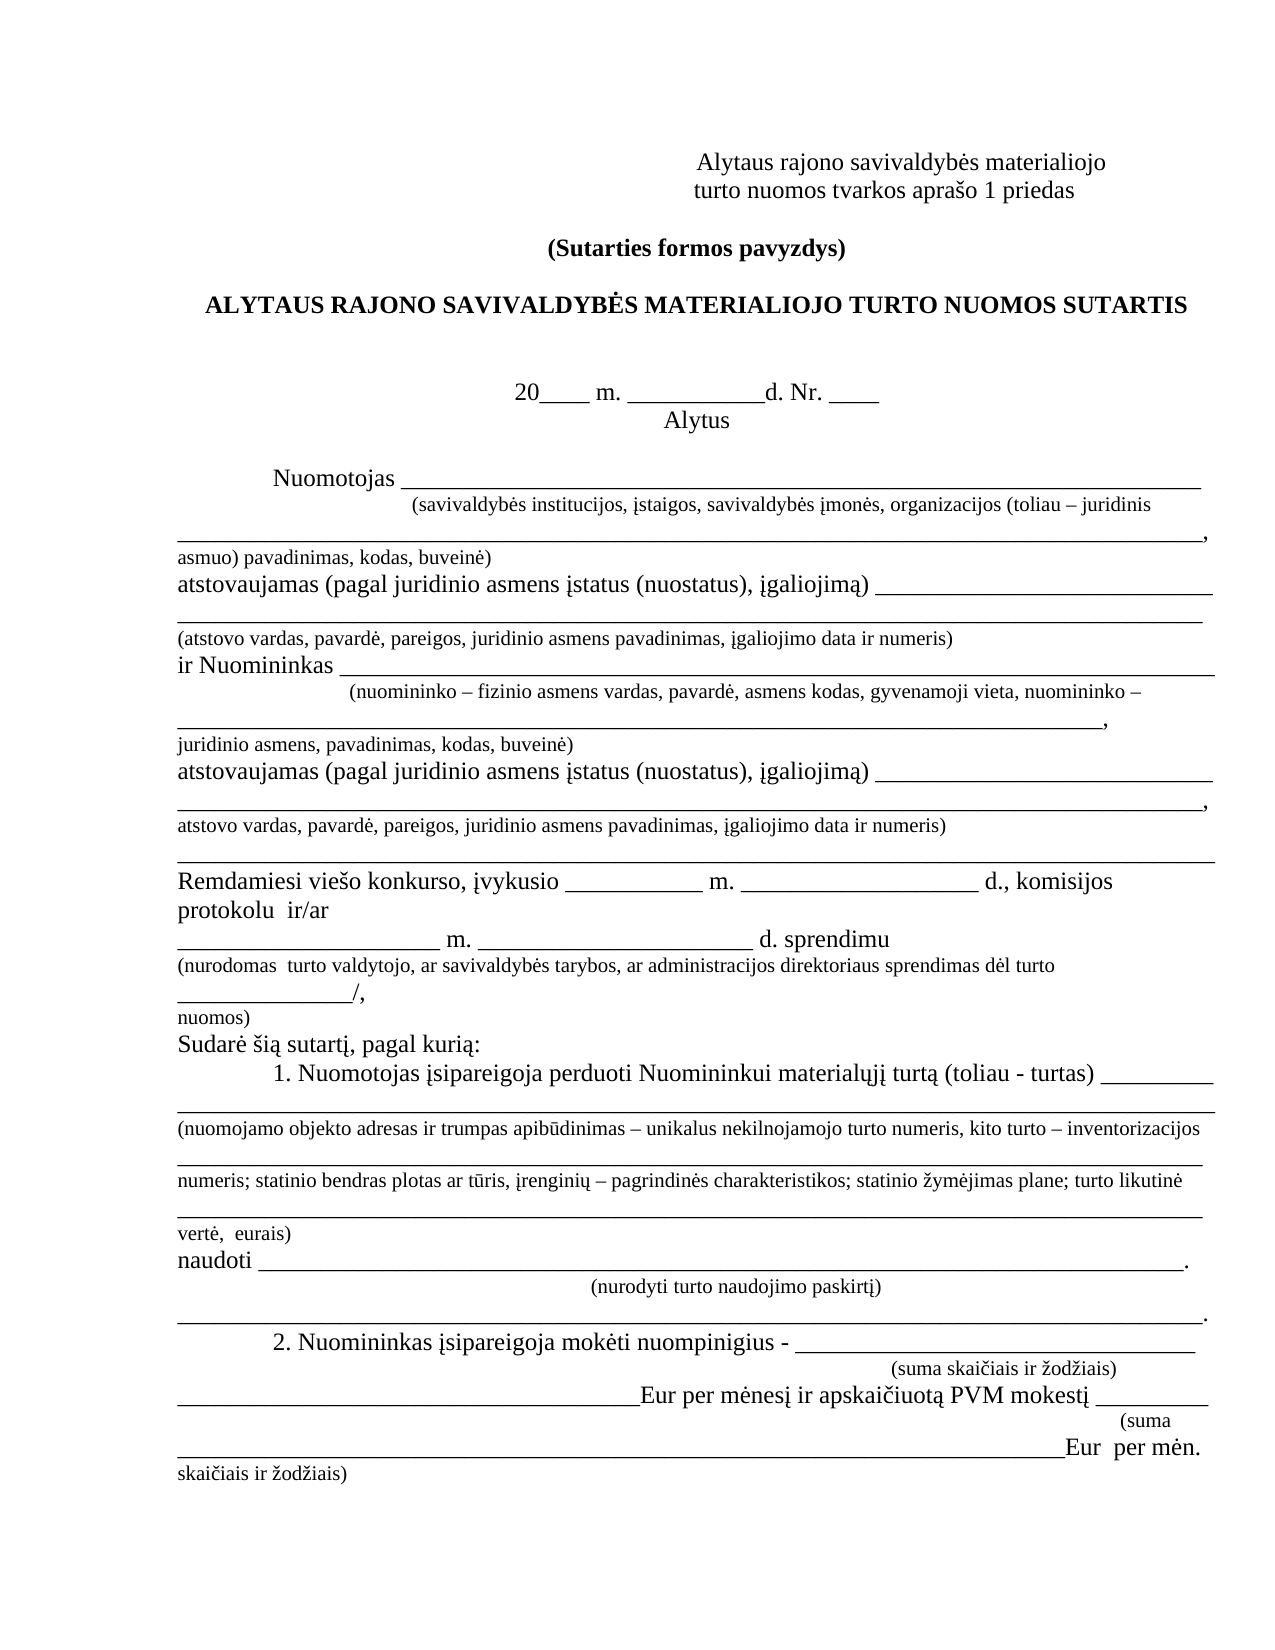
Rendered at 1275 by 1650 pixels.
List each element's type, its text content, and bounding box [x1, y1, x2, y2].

text _____________________________________Eur per mėnesį ir apskaičiuotą PVM mokestį _________ [177, 1380, 1216, 1408]
text Alytus [177, 406, 1216, 434]
text numeris; statinio bendras plotas ar tūris, įrenginių – pagrindinės charakteristikos; statinio žymėjimas plane; turto likutinė [177, 1168, 1216, 1192]
text _____________________ m. ______________________ d. sprendimu [177, 924, 1216, 952]
text nuomos) [177, 1005, 1216, 1029]
text __________________________________________________________________________, [177, 703, 1216, 732]
text 1. Nuomotojas įsipareigoja perduoti Nuomininkui materialųjį turtą (toliau - turtas) _________ [177, 1058, 1216, 1087]
text __________________________________________________________________________________ [177, 1140, 1216, 1168]
text (nuomojamo objekto adresas ir trumpas apibūdinimas – unikalus nekilnojamojo turto numeris, kito turto – inventorizacijos [177, 1116, 1216, 1140]
text __________________________________________________________________________________. [177, 1298, 1216, 1327]
text atstovo vardas, pavardė, pareigos, juridinio asmens pavadinimas, įgaliojimo data ir numeris) [177, 813, 1216, 837]
text naudoti __________________________________________________________________________. [177, 1245, 1216, 1274]
text Alytaus rajono savivaldybės materialiojo [177, 147, 1216, 176]
text __________________________________________________________________________________, [177, 516, 1216, 545]
text ______________/, [177, 977, 1216, 1005]
text atstovaujamas (pagal juridinio asmens įstatus (nuostatus), įgaliojimą) ___________________________ [177, 569, 1216, 597]
text (suma [177, 1408, 1216, 1432]
text (savivaldybės institucijos, įstaigos, savivaldybės įmonės, organizacijos (toliau – juridinis [177, 492, 1216, 516]
text __________________________________________________________________________________ [177, 1192, 1216, 1221]
text (atstovo vardas, pavardė, pareigos, juridinio asmens pavadinimas, įgaliojimo data ir numeris) [177, 626, 1216, 650]
text ___________________________________________________________________________________ [177, 1087, 1216, 1116]
text asmuo) pavadinimas, kodas, buveinė) [177, 545, 1216, 569]
text ___________________________________________________________________________________ [177, 837, 1216, 866]
text (suma skaičiais ir žodžiais) [177, 1356, 1216, 1380]
text _______________________________________________________________________Eur per mėn. [177, 1432, 1216, 1461]
text 20____ m. ___________d. Nr. ____ [177, 377, 1216, 406]
text __________________________________________________________________________________, [177, 785, 1216, 813]
text (nurodomas turto valdytojo, ar savivaldybės tarybos, ar administracijos direktoriaus sprendimas dėl turto [177, 952, 1216, 977]
text skaičiais ir žodžiais) [177, 1461, 1216, 1485]
text Sudarė šią sutartį, pagal kurią: [177, 1029, 1216, 1058]
text 2. Nuomininkas įsipareigoja mokėti nuompinigius - ________________________________ [177, 1327, 1216, 1356]
text (nuomininko – fizinio asmens vardas, pavardė, asmens kodas, gyvenamoji vieta, nuomininko – [177, 679, 1216, 703]
text ir Nuomininkas ______________________________________________________________________ [177, 650, 1216, 679]
text Remdamiesi viešo konkurso, įvykusio ___________ m. ___________________ d., komisijos protokolu ir/ar [177, 866, 1216, 924]
text atstovaujamas (pagal juridinio asmens įstatus (nuostatus), įgaliojimą) ___________________________ [177, 756, 1216, 785]
text ALYTAUS RAJONO SAVIVALDYBĖS MATERIALIOJO TURTO NUOMOS SUTARTIS [177, 291, 1216, 319]
text juridinio asmens, pavadinimas, kodas, buveinė) [177, 732, 1216, 756]
text __________________________________________________________________________________ [177, 597, 1216, 626]
text turto nuomos tvarkos aprašo 1 priedas [177, 176, 1216, 204]
text Nuomotojas ________________________________________________________________ [177, 463, 1216, 492]
text vertė, eurais) [177, 1221, 1216, 1245]
text (nurodyti turto naudojimo paskirtį) [177, 1274, 1216, 1298]
text (Sutarties formos pavyzdys) [177, 233, 1216, 262]
